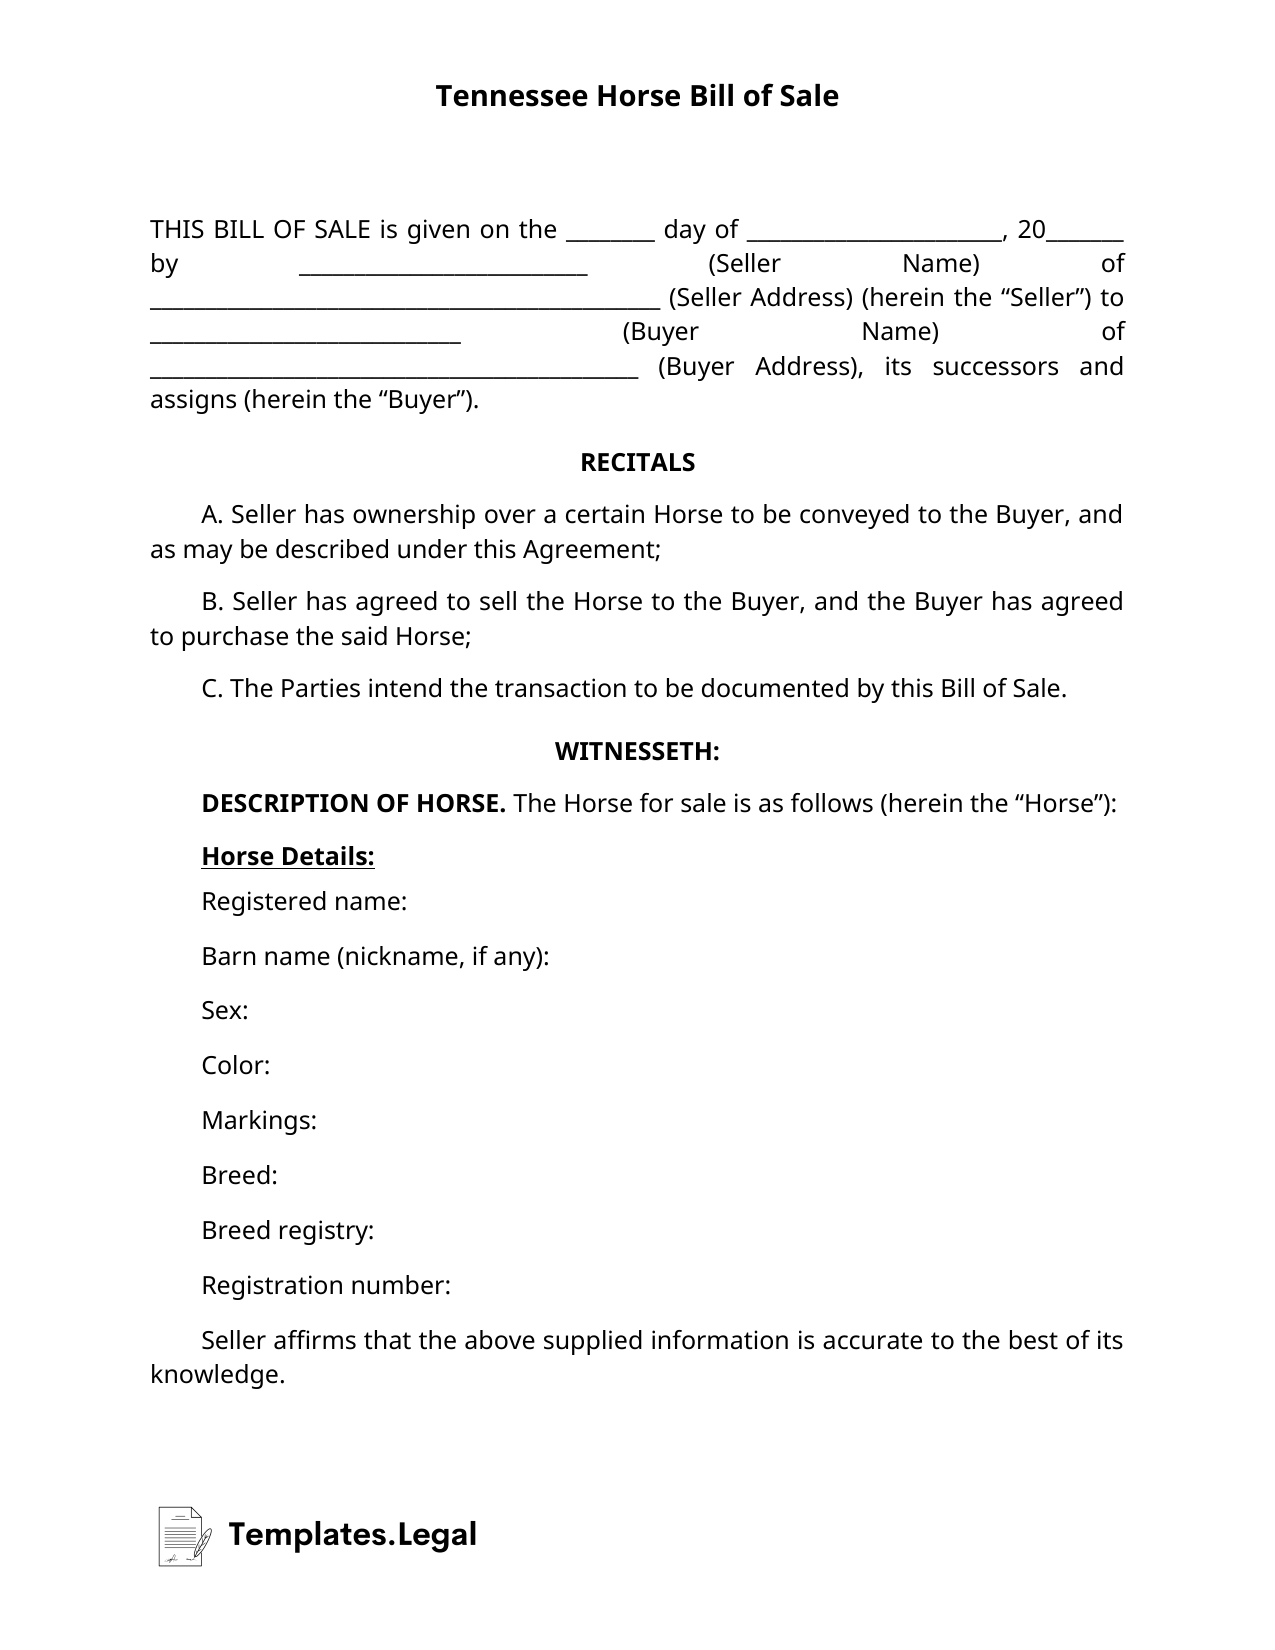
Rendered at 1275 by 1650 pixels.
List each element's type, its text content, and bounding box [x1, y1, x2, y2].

text Registered name: [150, 883, 1125, 917]
text A. Seller has ownership over a certain Horse to be conveyed to the Buyer, and as may be described under this Agreement; [150, 497, 1125, 565]
text Seller affirms that the above supplied information is accurate to the best of its knowledge. [150, 1322, 1125, 1391]
text Registration number: [150, 1267, 1125, 1302]
text Markings: [150, 1103, 1125, 1137]
text THIS BILL OF SALE is given on the ________ day of _______________________, 20_______ by __________________________ (Seller Name) of ______________________________________________ (Seller Address) (herein the “Seller”) to ____________________________ (Buyer Name) of ____________________________________________ (Buyer Address), its successors and assigns (herein the “Buyer”). [150, 212, 1125, 416]
text B. Seller has agreed to sell the Horse to the Buyer, and the Buyer has agreed to purchase the said Horse; [150, 584, 1125, 652]
text Color: [150, 1048, 1125, 1082]
text Tennessee Horse Bill of Sale [150, 75, 1125, 115]
text Horse Details: [150, 839, 1125, 873]
text WITNESSETH: [150, 733, 1125, 767]
text Sex: [150, 993, 1125, 1027]
text DESCRIPTION OF HORSE. The Horse for sale is as follows (herein the “Horse”): [150, 786, 1125, 820]
text C. The Parties intend the transaction to be documented by this Bill of Sale. [150, 671, 1125, 705]
text RECITALS [150, 444, 1125, 478]
text Barn name (nickname, if any): [150, 938, 1125, 972]
text Breed: [150, 1158, 1125, 1192]
text Breed registry: [150, 1213, 1125, 1247]
